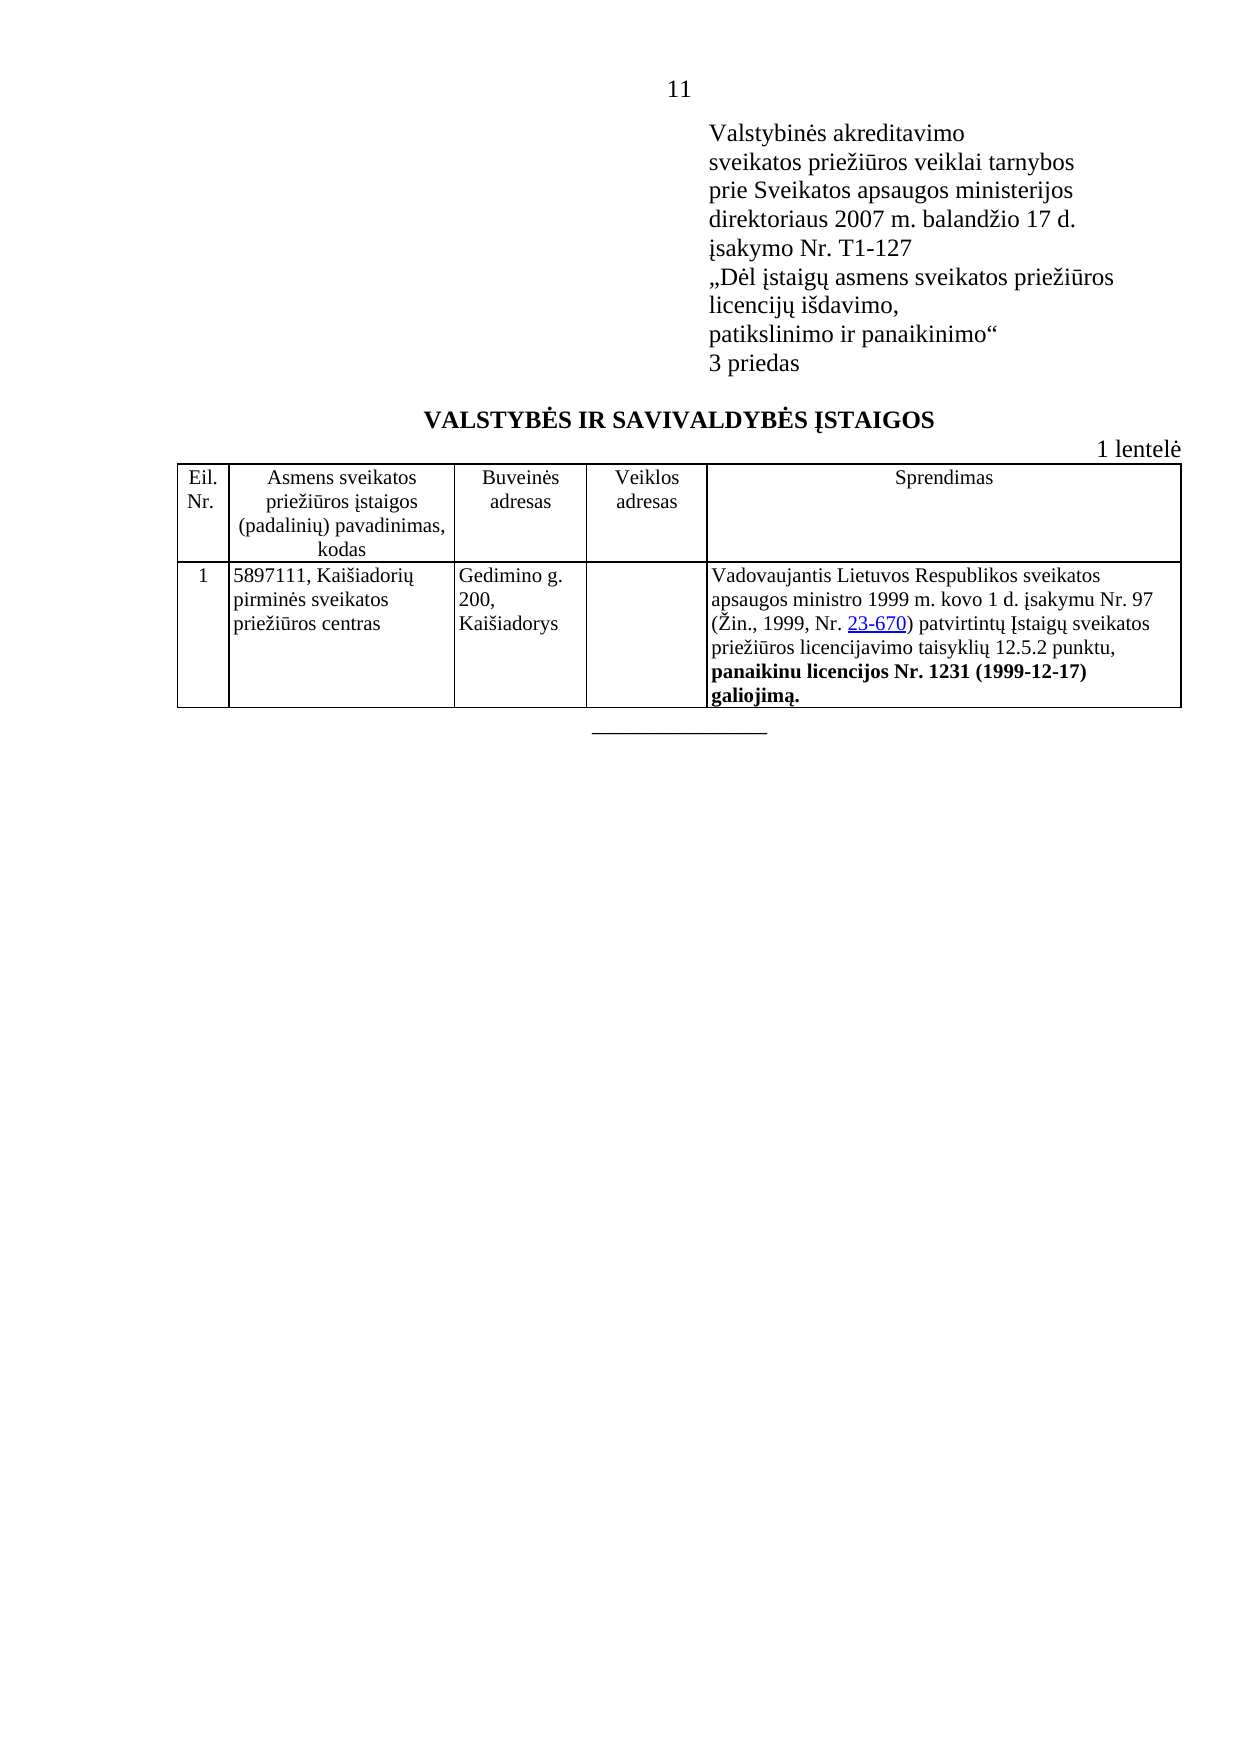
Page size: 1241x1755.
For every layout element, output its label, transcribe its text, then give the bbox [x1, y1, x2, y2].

text 1 lentelė [177, 434, 1181, 463]
table_cell 5897111, Kaišiadorių pirminės sveikatos priežiūros centras [230, 563, 454, 707]
text VALSTYBĖS IR SAVIVALDYBĖS ĮSTAIGOS [177, 406, 1181, 434]
text įsakymo Nr. T1-127 [177, 233, 1181, 262]
text prie Sveikatos apsaugos ministerijos [177, 176, 1181, 204]
table_cell Gedimino g. 200, Kaišiadorys [455, 563, 586, 707]
text licencijų išdavimo, [177, 291, 1181, 319]
text sveikatos priežiūros veiklai tarnybos [177, 147, 1181, 176]
text patikslinimo ir panaikinimo“ [177, 319, 1181, 348]
table_header Buveinės adresas [455, 465, 586, 561]
text Valstybinės akreditavimo [177, 118, 1181, 147]
text 3 priedas [177, 348, 1181, 377]
table_cell [587, 563, 706, 707]
table_header Veiklos adresas [587, 465, 706, 561]
text „Dėl įstaigų asmens sveikatos priežiūros [177, 262, 1181, 291]
text direktoriaus 2007 m. balandžio 17 d. [177, 204, 1181, 233]
table_header Eil. Nr. [178, 465, 228, 561]
table_header Sprendimas [708, 465, 1180, 561]
text ______________ [177, 708, 1181, 737]
table_cell 1 [178, 563, 228, 707]
